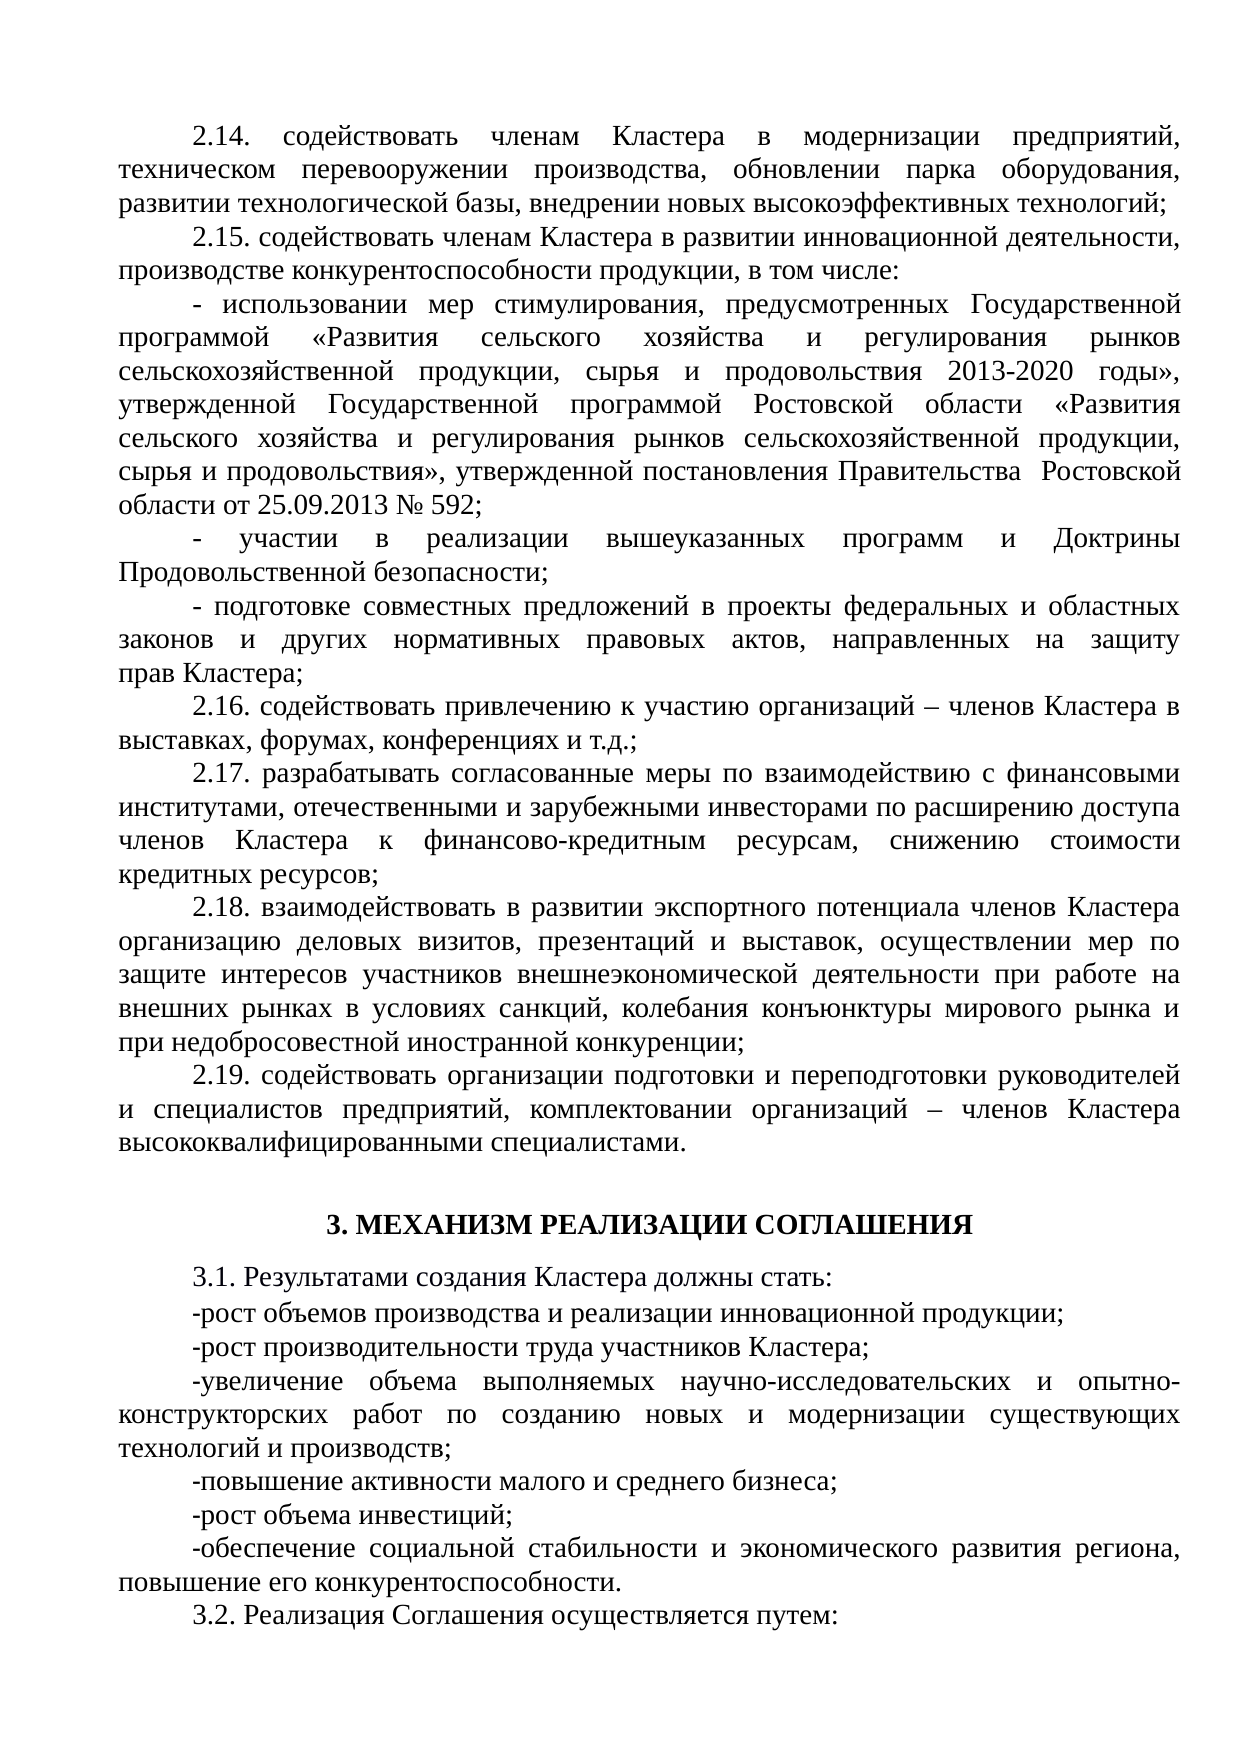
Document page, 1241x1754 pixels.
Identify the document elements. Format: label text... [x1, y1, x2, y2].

text - использовании мер стимулирования, предусмотренных Государственной программой «Развития сельского хозяйства и регулирования рынков сельскохозяйственной продукции, сырья и продовольствия 2013-2020 годы», утвержденной Государственной программой Ростовской области «Развития сельского хозяйства и регулирования рынков сельскохозяйственной продукции, сырья и продовольствия», утвержденной постановления Правительства Ростовской области от 25.09.2013 № 592; [118, 286, 1181, 521]
text 2.16. содействовать привлечению к участию организаций – членов Кластера в выставках, форумах, конференциях и т.д.; [118, 688, 1181, 755]
text 2.15. содействовать членам Кластера в развитии инновационной деятельности, производстве конкурентоспособности продукции, в том числе: [118, 219, 1181, 286]
text 2.17. разрабатывать согласованные меры по взаимодействию с финансовыми институтами, отечественными и зарубежными инвесторами по расширению доступа членов Кластера к финансово-кредитным ресурсам, снижению стоимости кредитных ресурсов; [118, 755, 1181, 889]
text - подготовке совместных предложений в проекты федеральных и областных законов и других нормативных правовых актов, направленных на защиту прав Кластера; [118, 588, 1181, 688]
list рост объемов производства и реализации инновационной продукции; [118, 1296, 1181, 1329]
list повышение активности малого и среднего бизнеса; [118, 1463, 1181, 1497]
text 3.2. Реализация Соглашения осуществляется путем: [118, 1597, 1181, 1631]
text 2.18. взаимодействовать в развитии экспортного потенциала членов Кластера организацию деловых визитов, презентаций и выставок, осуществлении мер по защите интересов участников внешнеэкономической деятельности при работе на внешних рынках в условиях санкций, колебания конъюнктуры мирового рынка и при недобросовестной иностранной конкуренции; [118, 889, 1181, 1057]
list обеспечение социальной стабильности и экономического развития региона, повышение его конкурентоспособности. [118, 1530, 1181, 1597]
text 2.19. содействовать организации подготовки и переподготовки руководителей и специалистов предприятий, комплектовании организаций – членов Кластера высококвалифицированными специалистами. [118, 1057, 1181, 1158]
list увеличение объема выполняемых научно-исследовательских и опытно-конструкторских работ по созданию новых и модернизации существующих технологий и производств; [118, 1363, 1181, 1463]
list рост объема инвестиций; [118, 1497, 1181, 1530]
list рост производительности труда участников Кластера; [118, 1329, 1181, 1363]
text 3. МЕХАНИЗМ РЕАЛИЗАЦИИ СОГЛАШЕНИЯ [118, 1207, 1181, 1241]
text 2.14. содействовать членам Кластера в модернизации предприятий, техническом перевооружении производства, обновлении парка оборудования, развитии технологической базы, внедрении новых высокоэффективных технологий; [118, 118, 1181, 219]
text 3.1. Результатами создания Кластера должны стать: [118, 1259, 1181, 1293]
text - участии в реализации вышеуказанных программ и Доктрины Продовольственной безопасности; [118, 521, 1181, 588]
